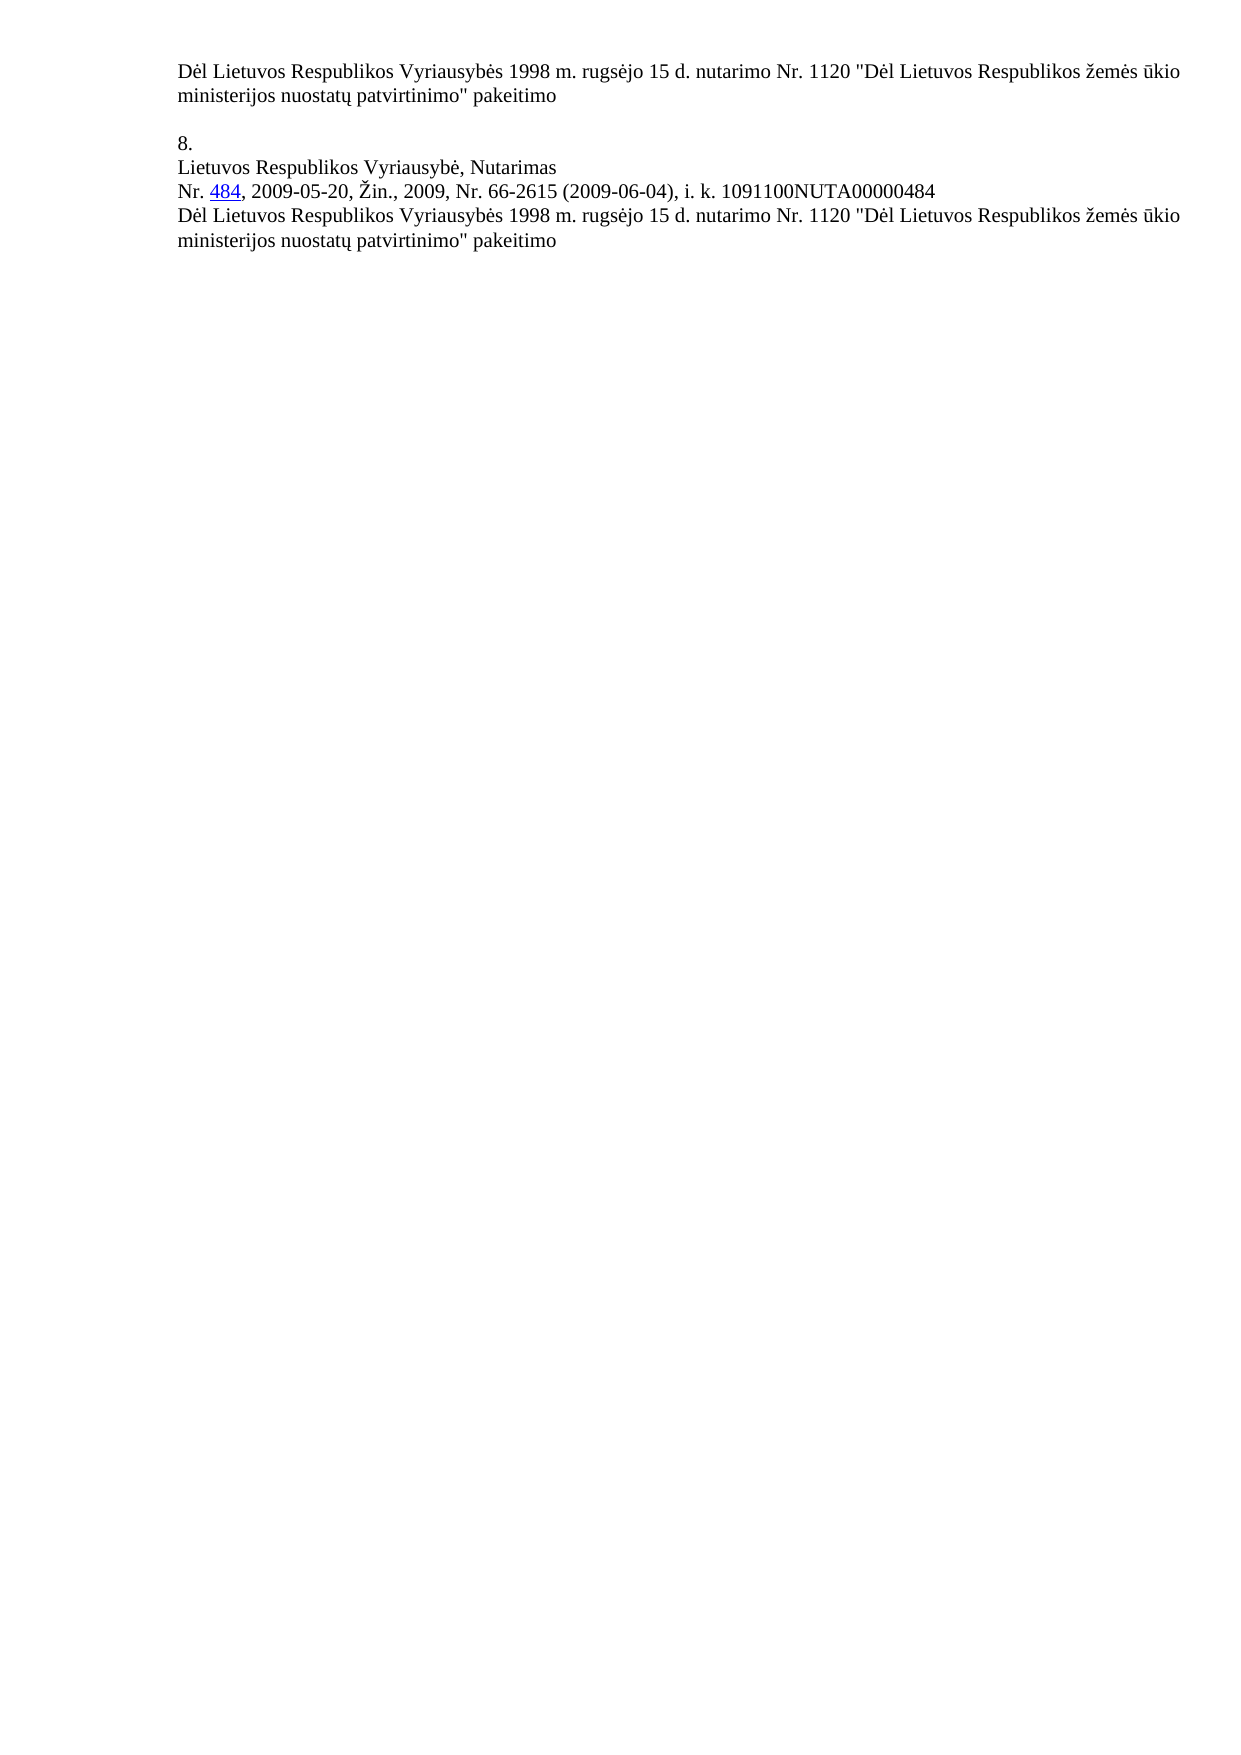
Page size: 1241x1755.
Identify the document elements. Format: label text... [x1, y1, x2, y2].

text Dėl Lietuvos Respublikos Vyriausybės 1998 m. rugsėjo 15 d. nutarimo Nr. 1120 "Dėl Lietuvos Respublikos žemės ūkio ministerijos nuostatų patvirtinimo" pakeitimo [177, 59, 1181, 107]
text 8. [177, 131, 1181, 155]
text Lietuvos Respublikos Vyriausybė, Nutarimas [177, 155, 1181, 179]
text Dėl Lietuvos Respublikos Vyriausybės 1998 m. rugsėjo 15 d. nutarimo Nr. 1120 "Dėl Lietuvos Respublikos žemės ūkio ministerijos nuostatų patvirtinimo" pakeitimo [177, 203, 1181, 252]
text Nr. 484, 2009-05-20, Žin., 2009, Nr. 66-2615 (2009-06-04), i. k. 1091100NUTA00000484 [177, 179, 1181, 203]
